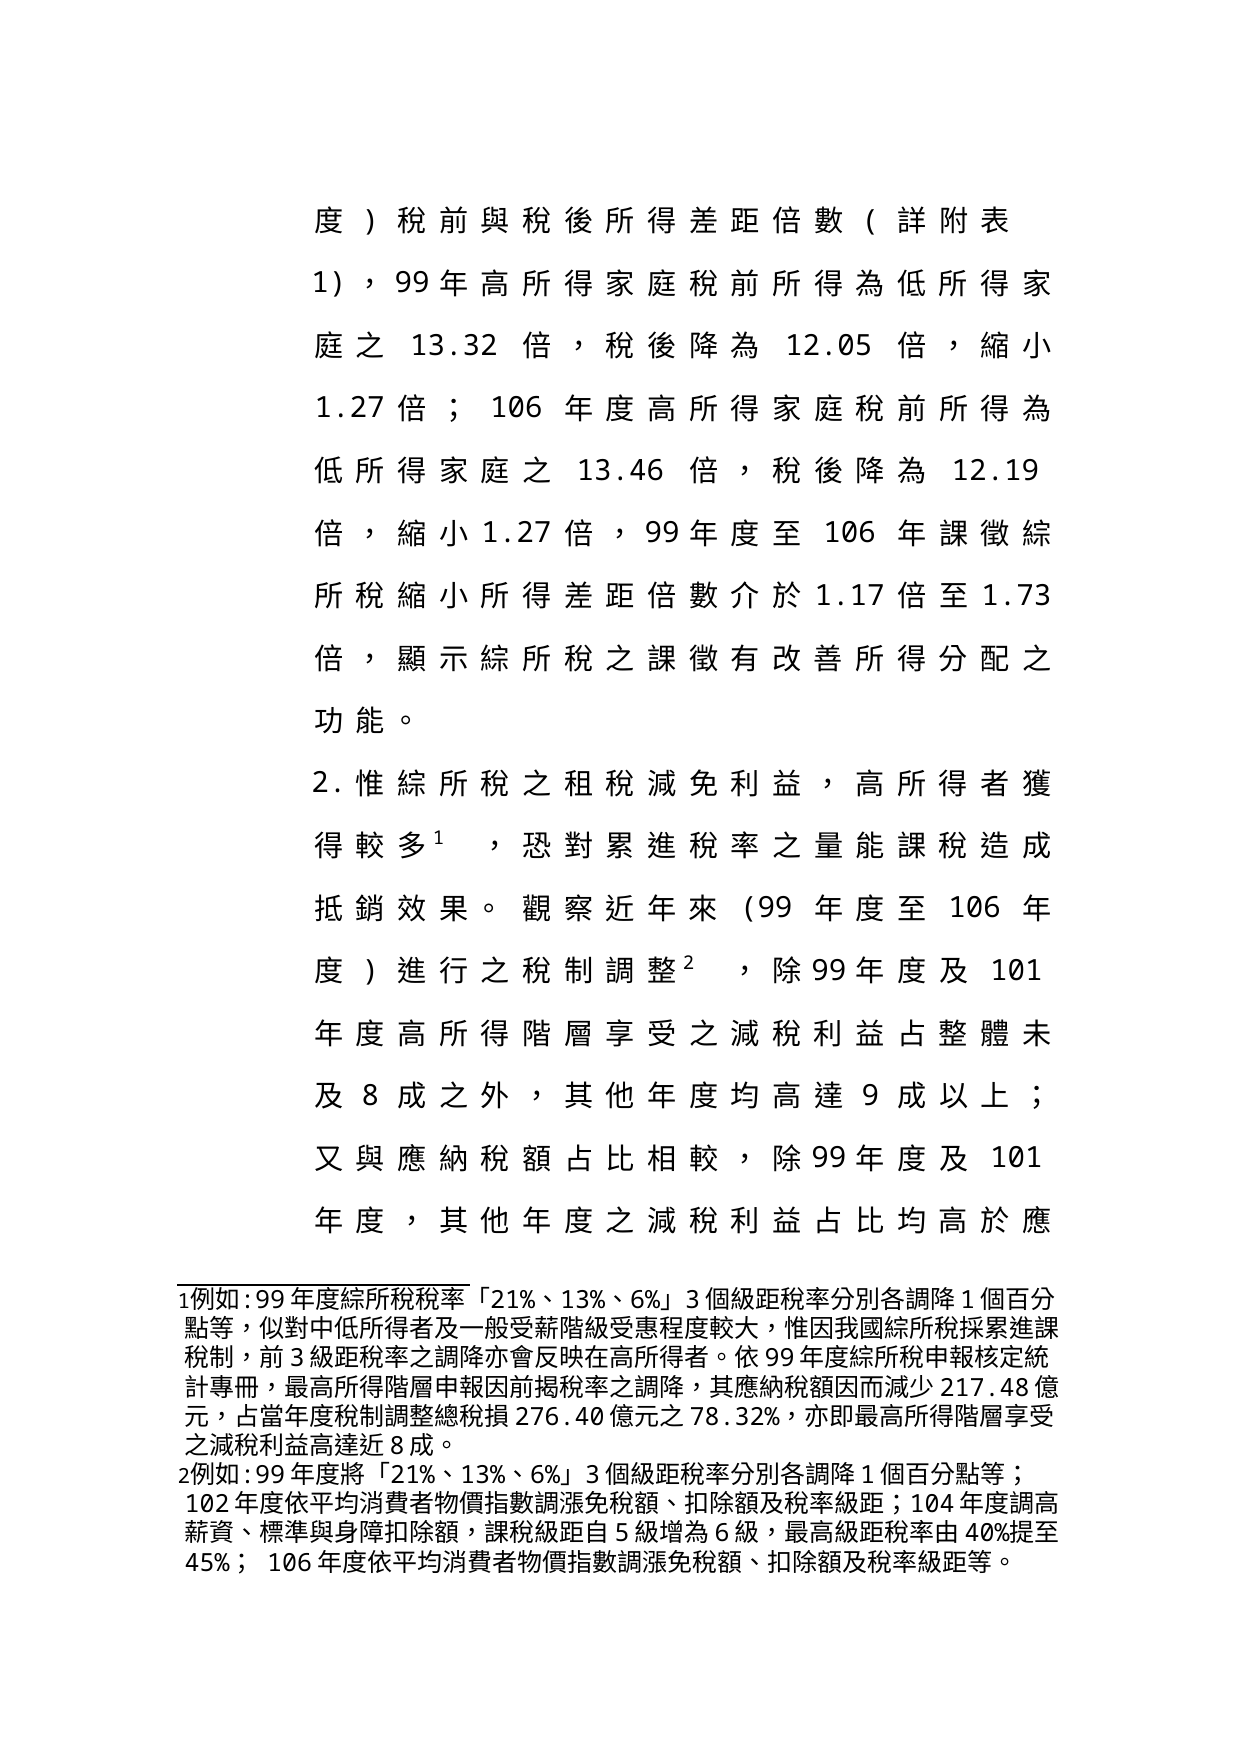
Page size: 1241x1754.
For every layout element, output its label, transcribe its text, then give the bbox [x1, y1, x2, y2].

text 2.惟綜所稅之租稅減免利益，高所得者獲得較多，恐對累進稅率之量能課稅造成抵銷效果。觀察近年來(99年度至106年度)進行之稅制調整，除99年度及101年度高所得階層享受之減稅利益占整體未及8成之外，其他年度均高達9成以上；又與應納稅額占比相較，除99年度及101年度，其他年度之減稅利益占比均高於應 [271, 740, 1058, 1240]
text 例如:99年度將「21%、13%、6%」3個級距稅率分別各調降1個百分點等；102年度依平均消費者物價指數調漲免稅額、扣除額及稅率級距；104年度調高薪資、標準與身障扣除額，課稅級距自5級增為6級，最高級距稅率由40%提至45%； 106年度依平均消費者物價指數調漲免稅額、扣除額及稅率級距等。 [177, 1460, 1063, 1577]
text 度)稅前與稅後所得差距倍數(詳附表1)，99年高所得家庭稅前所得為低所得家庭之13.32倍，稅後降為12.05倍，縮小1.27倍；106年度高所得家庭稅前所得為低所得家庭之13.46倍，稅後降為12.19倍，縮小1.27倍，99年度至106年課徵綜所稅縮小所得差距倍數介於1.17倍至1.73倍，顯示綜所稅之課徵有改善所得分配之功能。 [271, 177, 1058, 740]
text 例如:99年度綜所稅稅率「21%、13%、6%」3個級距稅率分別各調降1個百分點等，似對中低所得者及一般受薪階級受惠程度較大，惟因我國綜所稅採累進課稅制，前3級距稅率之調降亦會反映在高所得者。依99年度綜所稅申報核定統計專冊，最高所得階層申報因前揭稅率之調降，其應納稅額因而減少217.48億元，占當年度稅制調整總稅損276.40億元之78.32%，亦即最高所得階層享受之減稅利益高達近8成。 [177, 1285, 1063, 1460]
